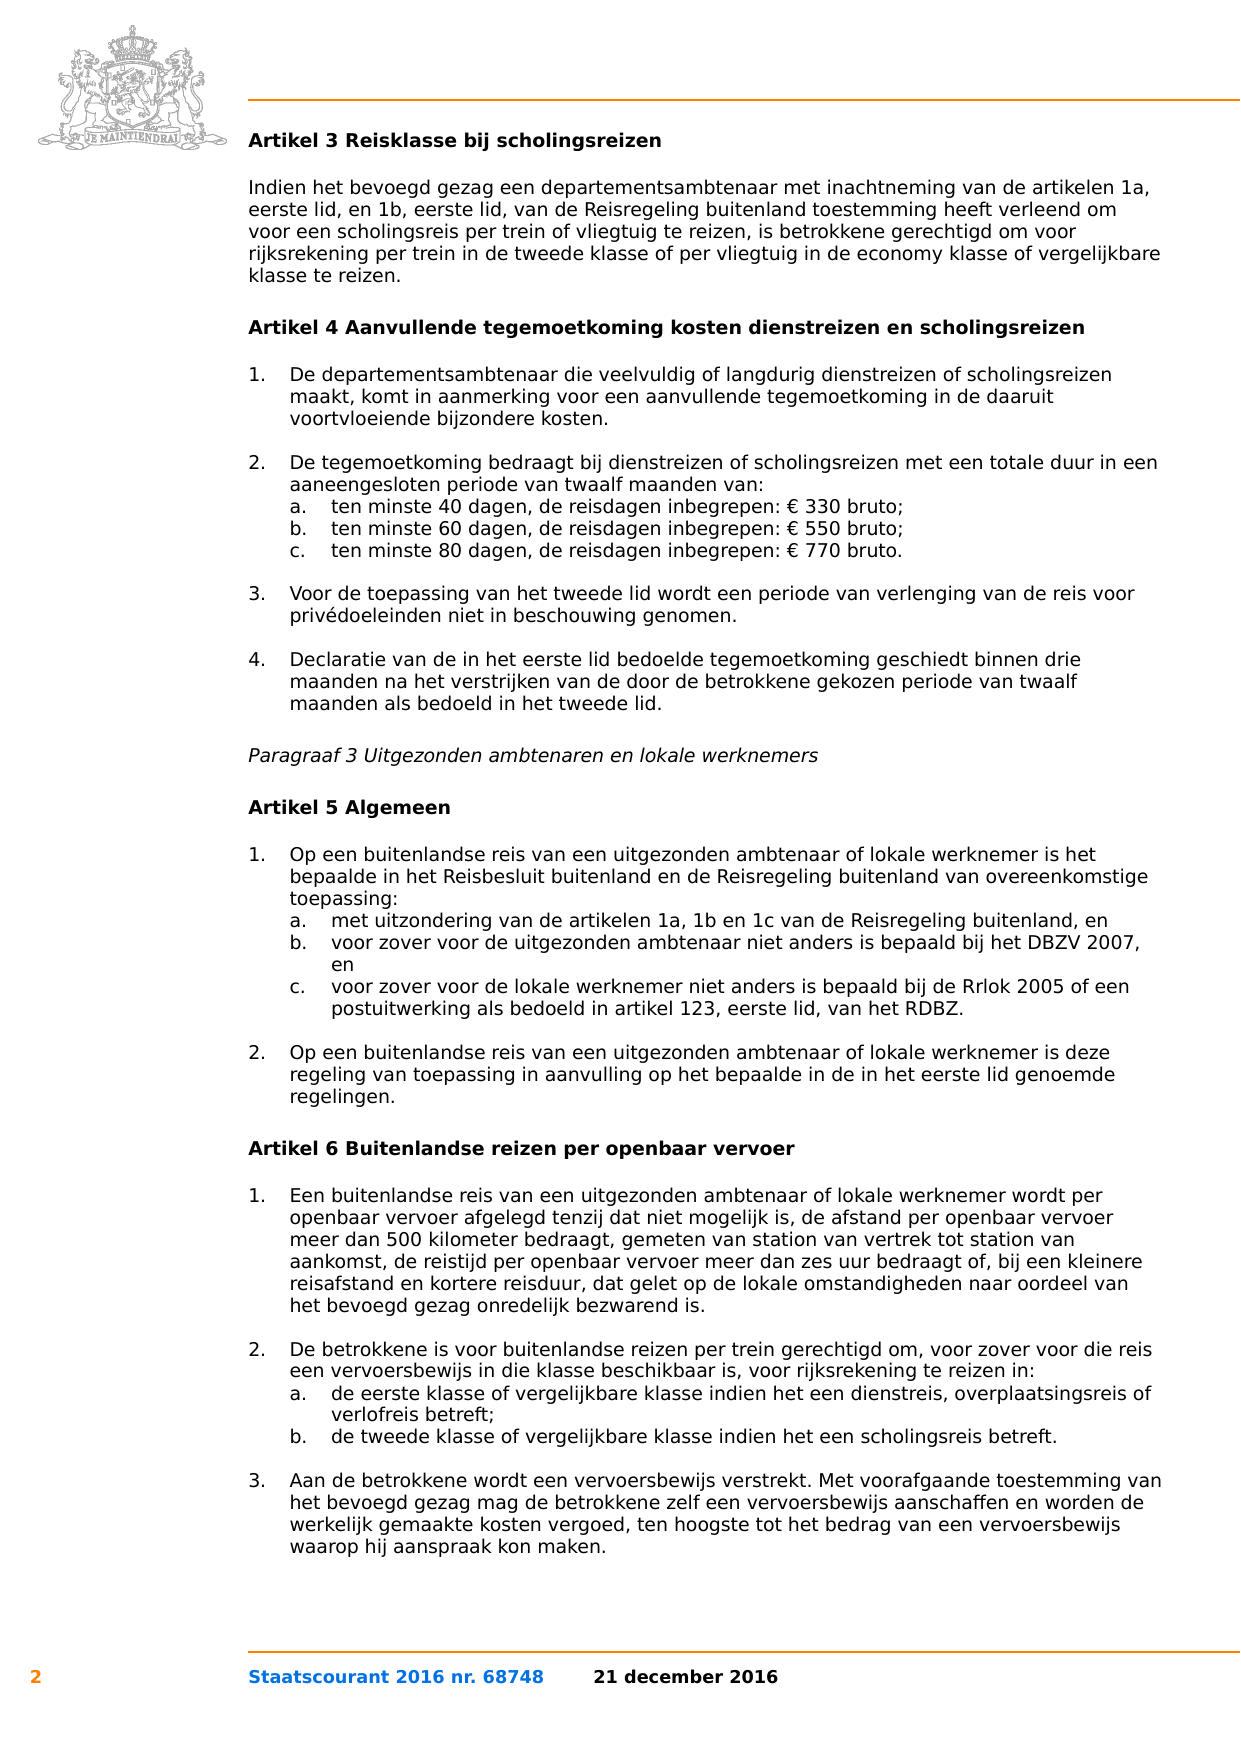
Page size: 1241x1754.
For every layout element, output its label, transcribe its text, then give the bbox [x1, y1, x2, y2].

text c. voor zover voor de lokale werknemer niet anders is bepaald bij de Rrlok 2005 of een postuitwerking als bedoeld in artikel 123, eerste lid, van het RDBZ. [289, 976, 1163, 1020]
text a. ten minste 40 dagen, de reisdagen inbegrepen: € 330 bruto; [289, 496, 1163, 517]
text a. de eerste klasse of vergelijkbare klasse indien het een dienstreis, overplaatsingsreis of verlofreis betreft; [289, 1382, 1163, 1426]
text 3. Voor de toepassing van het tweede lid wordt een periode van verlenging van de reis voor privédoeleinden niet in beschouwing genomen. [248, 583, 1163, 627]
text 1. De departementsambtenaar die veelvuldig of langdurig dienstreizen of scholingsreizen maakt, komt in aanmerking voor een aanvullende tegemoetkoming in de daaruit voortvloeiende bijzondere kosten. [248, 364, 1163, 430]
subtitle Artikel 6 Buitenlandse reizen per openbaar vervoer [248, 1138, 1163, 1160]
text 3. Aan de betrokkene wordt een vervoersbewijs verstrekt. Met voorafgaande toestemming van het bevoegd gezag mag de betrokkene zelf een vervoersbewijs aanschaffen en worden de werkelijk gemaakte kosten vergoed, ten hoogste tot het bedrag van een vervoersbewijs waarop hij aanspraak kon maken. [248, 1470, 1163, 1558]
text 4. Declaratie van de in het eerste lid bedoelde tegemoetkoming geschiedt binnen drie maanden na het verstrijken van de door de betrokkene gekozen periode van twaalf maanden als bedoeld in het tweede lid. [248, 649, 1163, 715]
text a. met uitzondering van de artikelen 1a, 1b en 1c van de Reisregeling buitenland, en [289, 910, 1163, 932]
text Indien het bevoegd gezag een departementsambtenaar met inachtneming van de artikelen 1a, eerste lid, en 1b, eerste lid, van de Reisregeling buitenland toestemming heeft verleend om voor een scholingsreis per trein of vliegtuig te reizen, is betrokkene gerechtigd om voor rijksrekening per trein in de tweede klasse of per vliegtuig in de economy klasse of vergelijkbare klasse te reizen. [248, 177, 1163, 287]
text b. ten minste 60 dagen, de reisdagen inbegrepen: € 550 bruto; [289, 517, 1163, 539]
picture [38, 25, 227, 150]
text b. voor zover voor de uitgezonden ambtenaar niet anders is bepaald bij het DBZV 2007, en [289, 932, 1163, 976]
text 2. Op een buitenlandse reis van een uitgezonden ambtenaar of lokale werknemer is deze regeling van toepassing in aanvulling op het bepaalde in de in het eerste lid genoemde regelingen. [248, 1042, 1163, 1108]
text b. de tweede klasse of vergelijkbare klasse indien het een scholingsreis betreft. [289, 1426, 1163, 1448]
subtitle Artikel 3 Reisklasse bij scholingsreizen [248, 130, 1163, 152]
text 2. De tegemoetkoming bedraagt bij dienstreizen of scholingsreizen met een totale duur in een aaneengesloten periode van twaalf maanden van: [248, 452, 1163, 496]
subtitle Artikel 5 Algemeen [248, 797, 1163, 819]
subtitle Artikel 4 Aanvullende tegemoetkoming kosten dienstreizen en scholingsreizen [248, 317, 1163, 339]
text 2. De betrokkene is voor buitenlandse reizen per trein gerechtigd om, voor zover voor die reis een vervoersbewijs in die klasse beschikbaar is, voor rijksrekening te reizen in: [248, 1338, 1163, 1382]
subtitle Paragraaf 3 Uitgezonden ambtenaren en lokale werknemers [248, 745, 1163, 767]
text 1. Op een buitenlandse reis van een uitgezonden ambtenaar of lokale werknemer is het bepaalde in het Reisbesluit buitenland en de Reisregeling buitenland van overeenkomstige toepassing: [248, 844, 1163, 910]
text 1. Een buitenlandse reis van een uitgezonden ambtenaar of lokale werknemer wordt per openbaar vervoer afgelegd tenzij dat niet mogelijk is, de afstand per openbaar vervoer meer dan 500 kilometer bedraagt, gemeten van station van vertrek tot station van aankomst, de reistijd per openbaar vervoer meer dan zes uur bedraagt of, bij een kleinere reisafstand en kortere reisduur, dat gelet op de lokale omstandigheden naar oordeel van het bevoegd gezag onredelijk bezwarend is. [248, 1185, 1163, 1317]
text c. ten minste 80 dagen, de reisdagen inbegrepen: € 770 bruto. [289, 539, 1163, 561]
